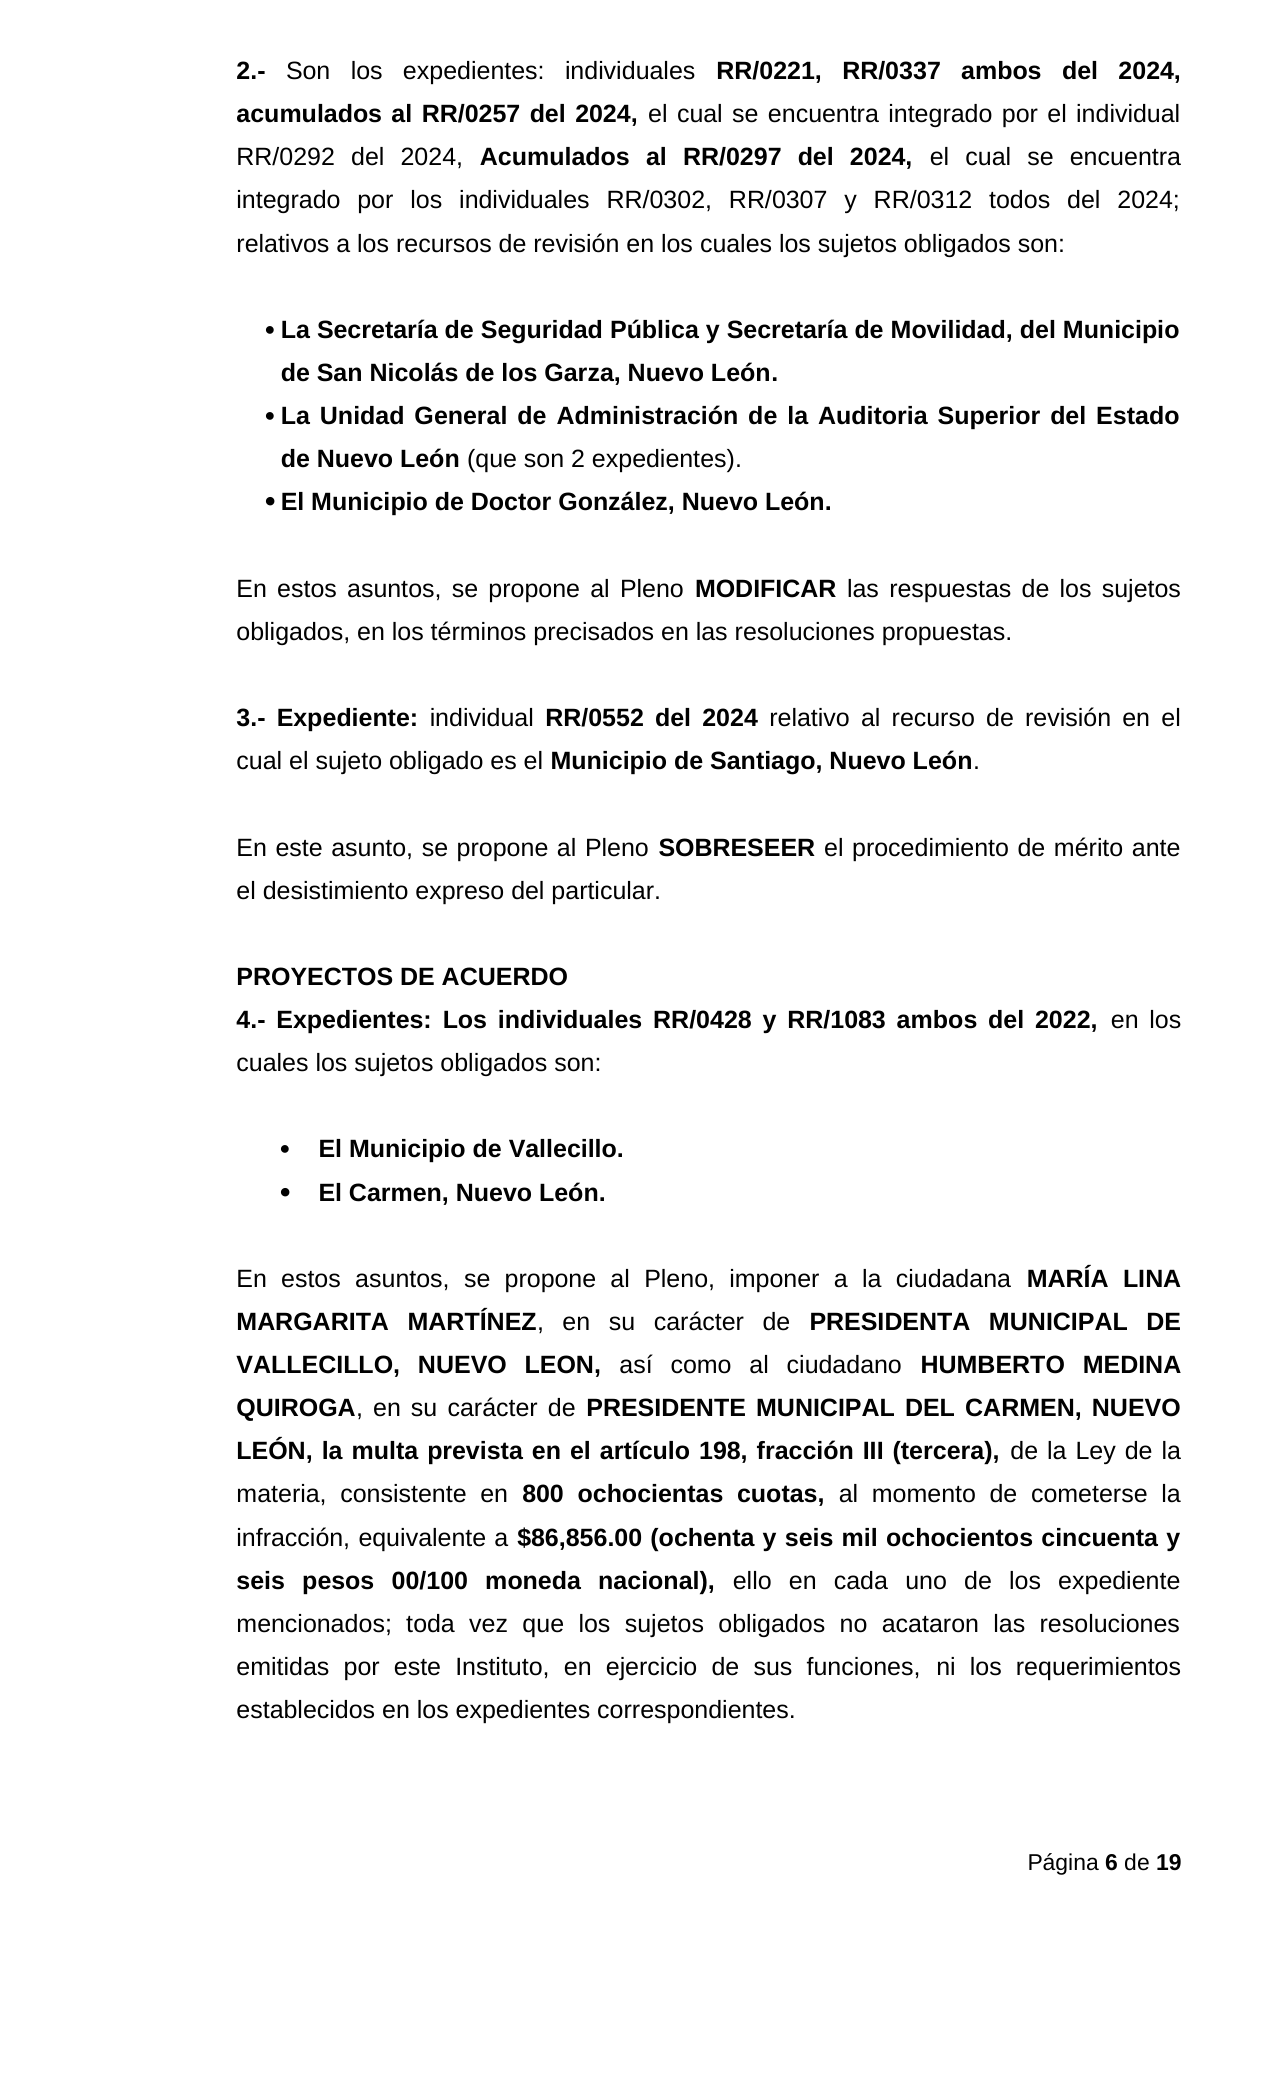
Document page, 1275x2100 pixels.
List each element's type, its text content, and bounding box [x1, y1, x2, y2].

text En estos asuntos, se propone al Pleno, imponer a la ciudadana MARÍA LINA MARGARITA MARTÍNEZ, en su carácter de PRESIDENTA MUNICIPAL DE VALLECILLO, NUEVO LEON, así como al ciudadano HUMBERTO MEDINA QUIROGA, en su carácter de PRESIDENTE MUNICIPAL DEL CARMEN, NUEVO LEÓN, la multa prevista en el artículo 198, fracción III (tercera), de la Ley de la materia, consistente en 800 ochocientas cuotas, al momento de cometerse la infracción, equivalente a $86,856.00 (ochenta y seis mil ochocientos cincuenta y seis pesos 00/100 moneda nacional), ello en cada uno de los expediente mencionados; toda vez que los sujetos obligados no acataron las resoluciones emitidas por este Instituto, en ejercicio de sus funciones, ni los requerimientos establecidos en los expedientes correspondientes. [236, 1264, 1181, 1724]
text En este asunto, se propone al Pleno SOBRESEER el procedimiento de mérito ante el desistimiento expreso del particular. [236, 832, 1181, 904]
list La Unidad General de Administración de la Auditoria Superior del Estado de Nuevo León (que son 2 expedientes). [266, 401, 1181, 473]
text PROYECTOS DE ACUERDO [236, 962, 1181, 991]
text 2.- Son los expedientes: individuales RR/0221, RR/0337 ambos del 2024, acumulados al RR/0257 del 2024, el cual se encuentra integrado por el individual RR/0292 del 2024, Acumulados al RR/0297 del 2024, el cual se encuentra integrado por los individuales RR/0302, RR/0307 y RR/0312 todos del 2024; relativos a los recursos de revisión en los cuales los sujetos obligados son: [236, 56, 1181, 257]
text En estos asuntos, se propone al Pleno MODIFICAR las respuestas de los sujetos obligados, en los términos precisados en las resoluciones propuestas. [236, 574, 1181, 646]
text 4.- Expedientes: Los individuales RR/0428 y RR/1083 ambos del 2022, en los cuales los sujetos obligados son: [236, 1005, 1181, 1077]
list El Carmen, Nuevo León. [281, 1177, 1181, 1206]
list El Municipio de Doctor González, Nuevo León. [266, 487, 1181, 516]
text 3.- Expediente: individual RR/0552 del 2024 relativo al recurso de revisión en el cual el sujeto obligado es el Municipio de Santiago, Nuevo León. [236, 703, 1181, 775]
list El Municipio de Vallecillo. [281, 1134, 1181, 1163]
list La Secretaría de Seguridad Pública y Secretaría de Movilidad, del Municipio de San Nicolás de los Garza, Nuevo León. [266, 315, 1181, 387]
